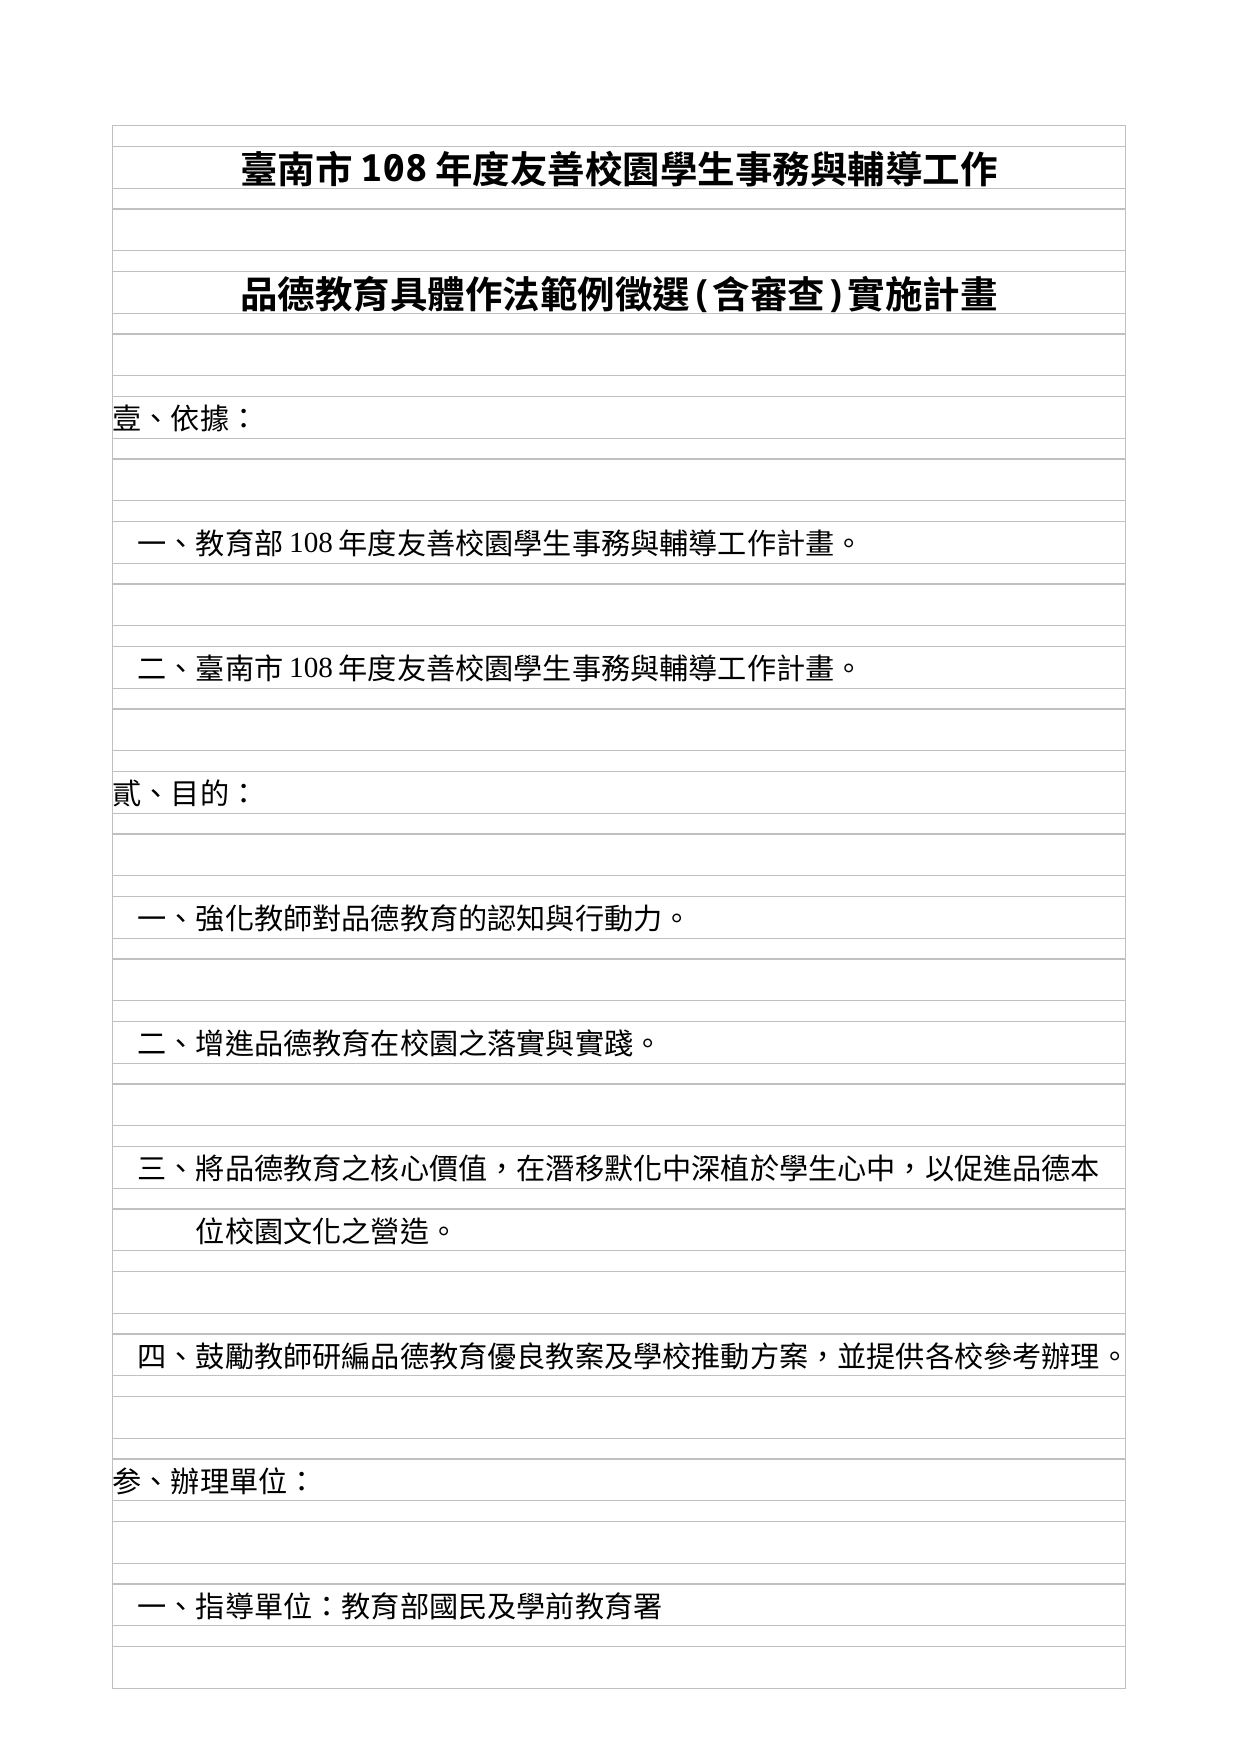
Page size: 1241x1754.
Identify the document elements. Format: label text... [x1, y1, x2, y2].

text 一、指導單位：教育部國民及學前教育署 [137, 1585, 1125, 1625]
text 二、增進品德教育在校園之落實與實踐。 [137, 1022, 1125, 1063]
text [113, 126, 1125, 146]
text [137, 1001, 1125, 1021]
text 臺南市108年度友善校園學生事務與輔導工作 [113, 147, 1125, 188]
text 二、臺南市108年度友善校園學生事務與輔導工作計畫。 [137, 647, 1125, 688]
text 四、鼓勵教師研編品德教育優良教案及學校推動方案，並提供各校參考辦理。 [137, 1335, 1125, 1375]
text 貳、目的： [113, 772, 1125, 813]
text 品德教育具體作法範例徵選(含審查)實施計畫 [113, 272, 1125, 313]
text [137, 1564, 1125, 1583]
text 参、辦理單位： [113, 1460, 1125, 1500]
text 一、強化教師對品德教育的認知與行動力。 [137, 897, 1125, 938]
text [137, 1126, 1125, 1146]
text [113, 751, 1125, 771]
text [137, 501, 1125, 521]
text [137, 876, 1125, 896]
text [137, 626, 1125, 646]
text 一、教育部108年度友善校園學生事務與輔導工作計畫。 [137, 522, 1125, 563]
text 四、鼓勵教師研編品德教育優良教案及學校推動方案，並提供各校參考辦理。 [137, 1314, 1125, 1333]
text 位校園文化之營造。 [137, 1210, 1125, 1250]
text 三、將品德教育之核心價值，在潛移默化中深植於學生心中，以促進品德本 [137, 1147, 1125, 1188]
text 壹、依據： [113, 397, 1125, 438]
text [113, 251, 1125, 271]
text [113, 376, 1125, 396]
text [113, 1439, 1125, 1458]
text [137, 1189, 1125, 1208]
